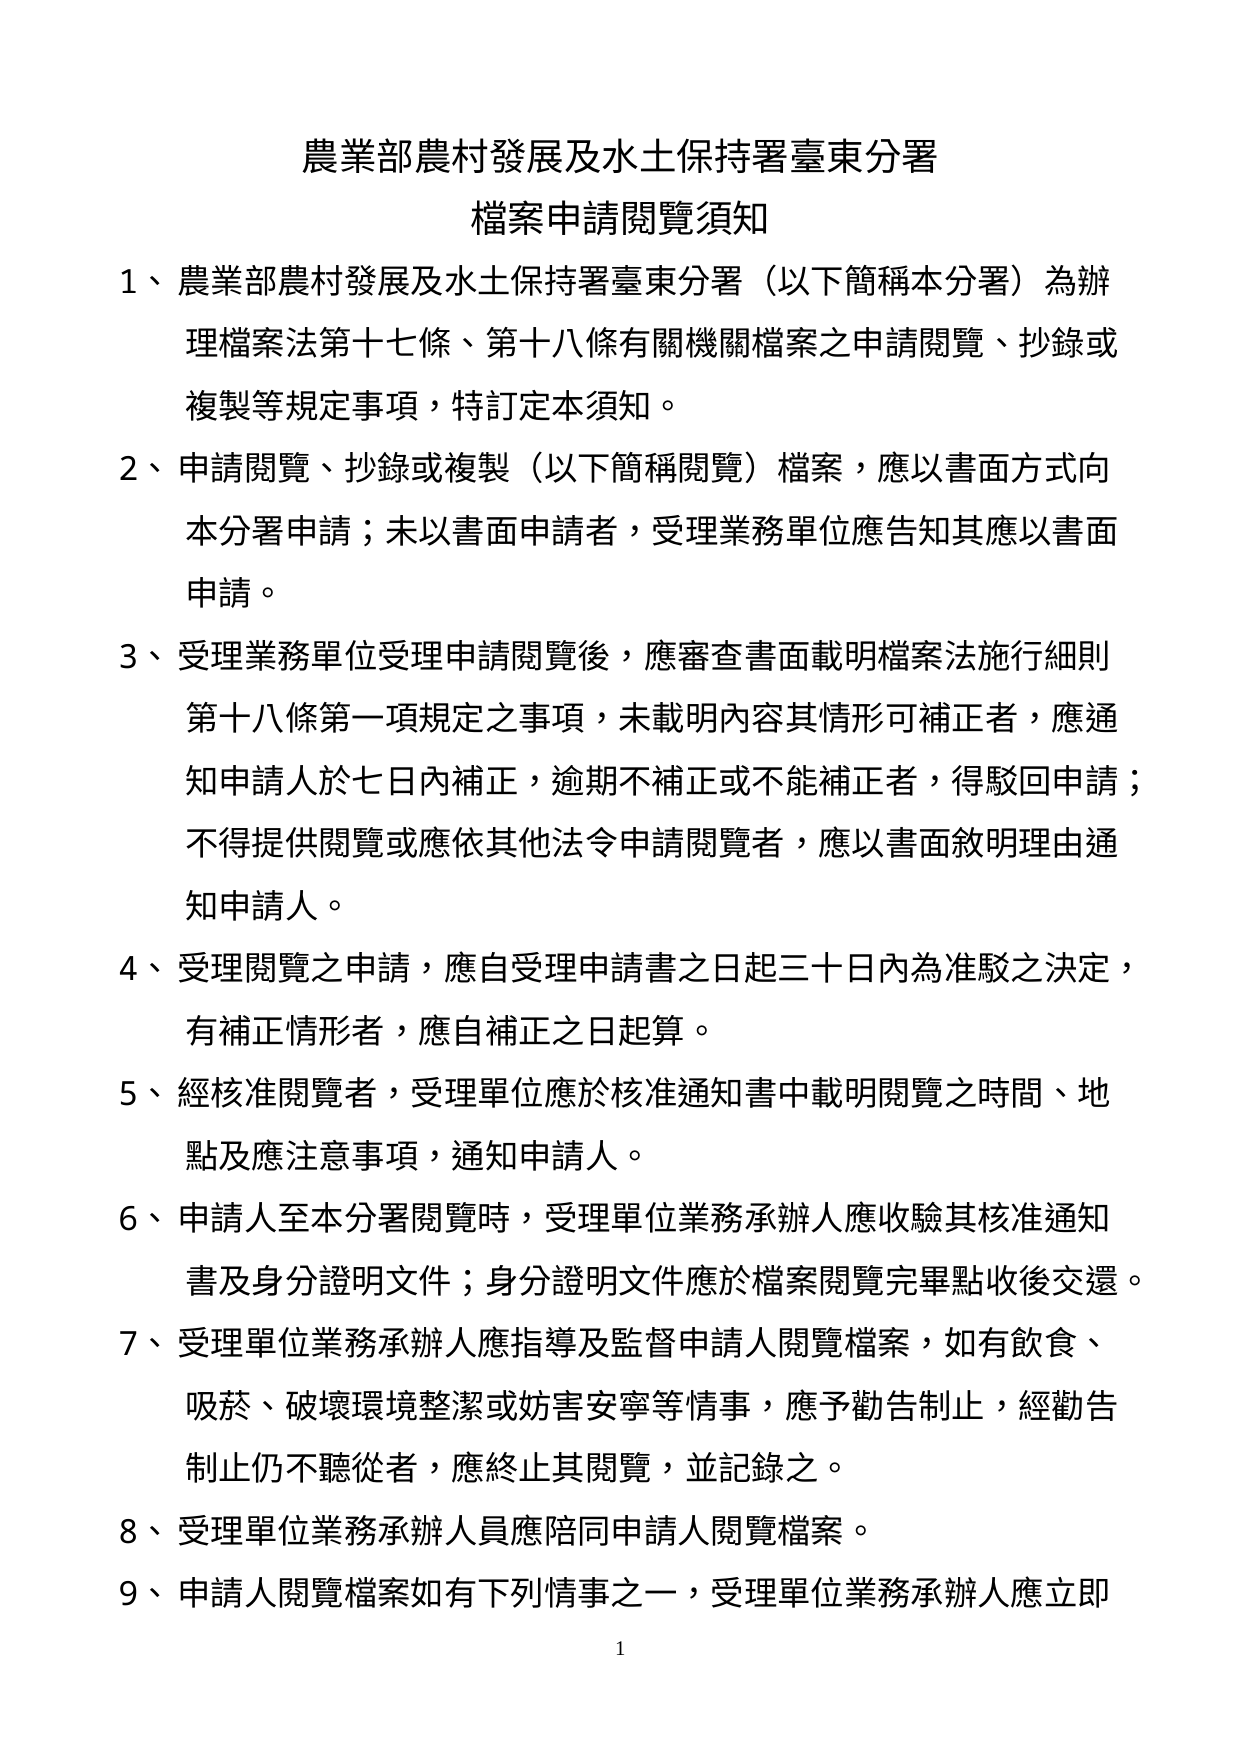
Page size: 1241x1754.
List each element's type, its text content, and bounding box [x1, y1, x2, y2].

list 受理單位業務承辦人應指導及監督申請人閱覽檔案，如有飲食、吸菸、破壞環境整潔或妨害安寧等情事，應予勸告制止，經勸告制止仍不聽從者，應終止其閱覽，並記錄之。 [118, 1300, 1122, 1487]
list 申請人閱覽檔案如有下列情事之一，受理單位業務承辦人應立即 [118, 1550, 1122, 1612]
list 受理閱覽之申請，應自受理申請書之日起三十日內為准駁之決定，有補正情形者，應自補正之日起算。 [118, 925, 1122, 1050]
list 受理單位業務承辦人員應陪同申請人閱覽檔案。 [118, 1487, 1122, 1550]
text 農業部農村發展及水土保持署臺東分署 檔案申請閱覽須知 [118, 112, 1122, 237]
list 農業部農村發展及水土保持署臺東分署（以下簡稱本分署）為辦理檔案法第十七條、第十八條有關機關檔案之申請閱覽、抄錄或複製等規定事項，特訂定本須知。 [118, 237, 1122, 425]
list 受理業務單位受理申請閱覽後，應審查書面載明檔案法施行細則第十八條第一項規定之事項，未載明內容其情形可補正者，應通知申請人於七日內補正，逾期不補正或不能補正者，得駁回申請；不得提供閱覽或應依其他法令申請閱覽者，應以書面敘明理由通知申請人。 [118, 612, 1122, 925]
list 申請閱覽、抄錄或複製（以下簡稱閱覽）檔案，應以書面方式向本分署申請；未以書面申請者，受理業務單位應告知其應以書面申請。 [118, 425, 1122, 612]
list 經核准閱覽者，受理單位應於核准通知書中載明閱覽之時間、地點及應注意事項，通知申請人。 [118, 1050, 1122, 1175]
list 申請人至本分署閱覽時，受理單位業務承辦人應收驗其核准通知書及身分證明文件；身分證明文件應於檔案閱覽完畢點收後交還。 [118, 1175, 1122, 1300]
